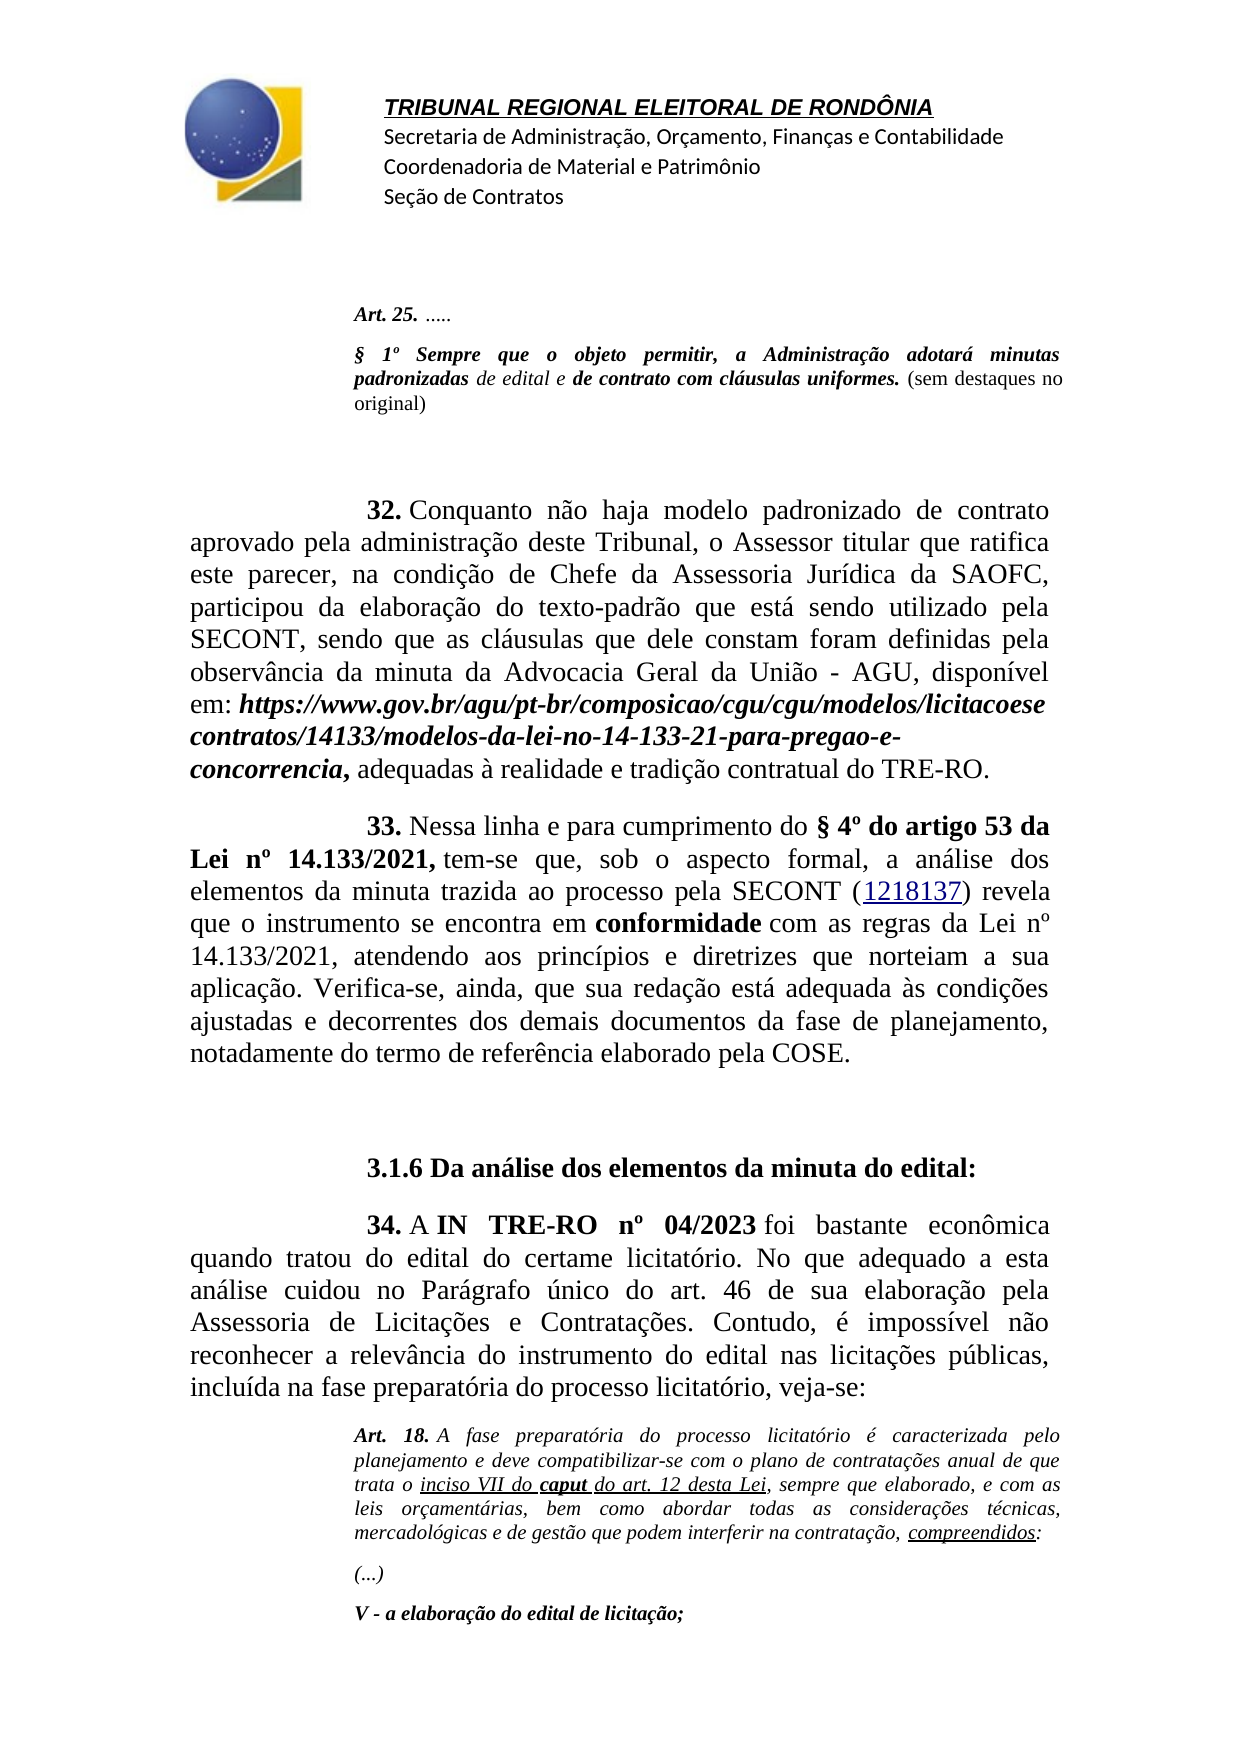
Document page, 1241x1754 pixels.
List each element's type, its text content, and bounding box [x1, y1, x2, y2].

text V - a elaboração do edital de licitação; [354, 1601, 1063, 1625]
text (...) [354, 1560, 1063, 1584]
text Art. 18. A fase preparatória do processo licitatório é caracterizada pelo planejamento e deve compatibilizar-se com o plano de contratações anual de que trata o inciso VII do caput do art. 12 desta Lei, sempre que elaborado, e com as leis orçamentárias, bem como abordar todas as considerações técnicas, mercadológicas e de gestão que podem interferir na contratação, compreendidos: [354, 1423, 1063, 1544]
text 34. A IN TRE-RO nº 04/2023 foi bastante econômica quando tratou do edital do certame licitatório. No que adequado a esta análise cuidou no Parágrafo único do art. 46 de sua elaboração pela Assessoria de Licitações e Contratações. Contudo, é impossível não reconhecer a relevância do instrumento do edital nas licitações públicas, incluída na fase preparatória do processo licitatório, veja-se: [190, 1208, 1051, 1403]
text 32. Conquanto não haja modelo padronizado de contrato aprovado pela administração deste Tribunal, o Assessor titular que ratifica este parecer, na condição de Chefe da Assessoria Jurídica da SAOFC, participou da elaboração do texto-padrão que está sendo utilizado pela SECONT, sendo que as cláusulas que dele constam foram definidas pela observância da minuta da Advocacia Geral da União - AGU, disponível em: https://www.gov.br/agu/pt-br/composicao/cgu/cgu/modelos/licitacoesecontratos/14133/modelos-da-lei-no-14-133-21-para-pregao-e-concorrencia, adequadas à realidade e tradição contratual do TRE-RO. [190, 493, 1051, 784]
text Art. 25. ..... [354, 302, 1063, 326]
text 33. Nessa linha e para cumprimento do § 4º do artigo 53 da Lei nº 14.133/2021, tem-se que, sob o aspecto formal, a análise dos elementos da minuta trazida ao processo pela SECONT (1218137) revela que o instrumento se encontra em conformidade com as regras da Lei nº 14.133/2021, atendendo aos princípios e diretrizes que norteiam a sua aplicação. Verifica-se, ainda, que sua redação está adequada às condições ajustadas e decorrentes dos demais documentos da fase de planejamento, notadamente do termo de referência elaborado pela COSE. [190, 809, 1051, 1068]
text § 1º Sempre que o objeto permitir, a Administração adotará minutas padronizadas de edital e de contrato com cláusulas uniformes. (sem destaques no original) [354, 342, 1063, 414]
text 3.1.6 Da análise dos elementos da minuta do edital: [190, 1151, 1051, 1183]
